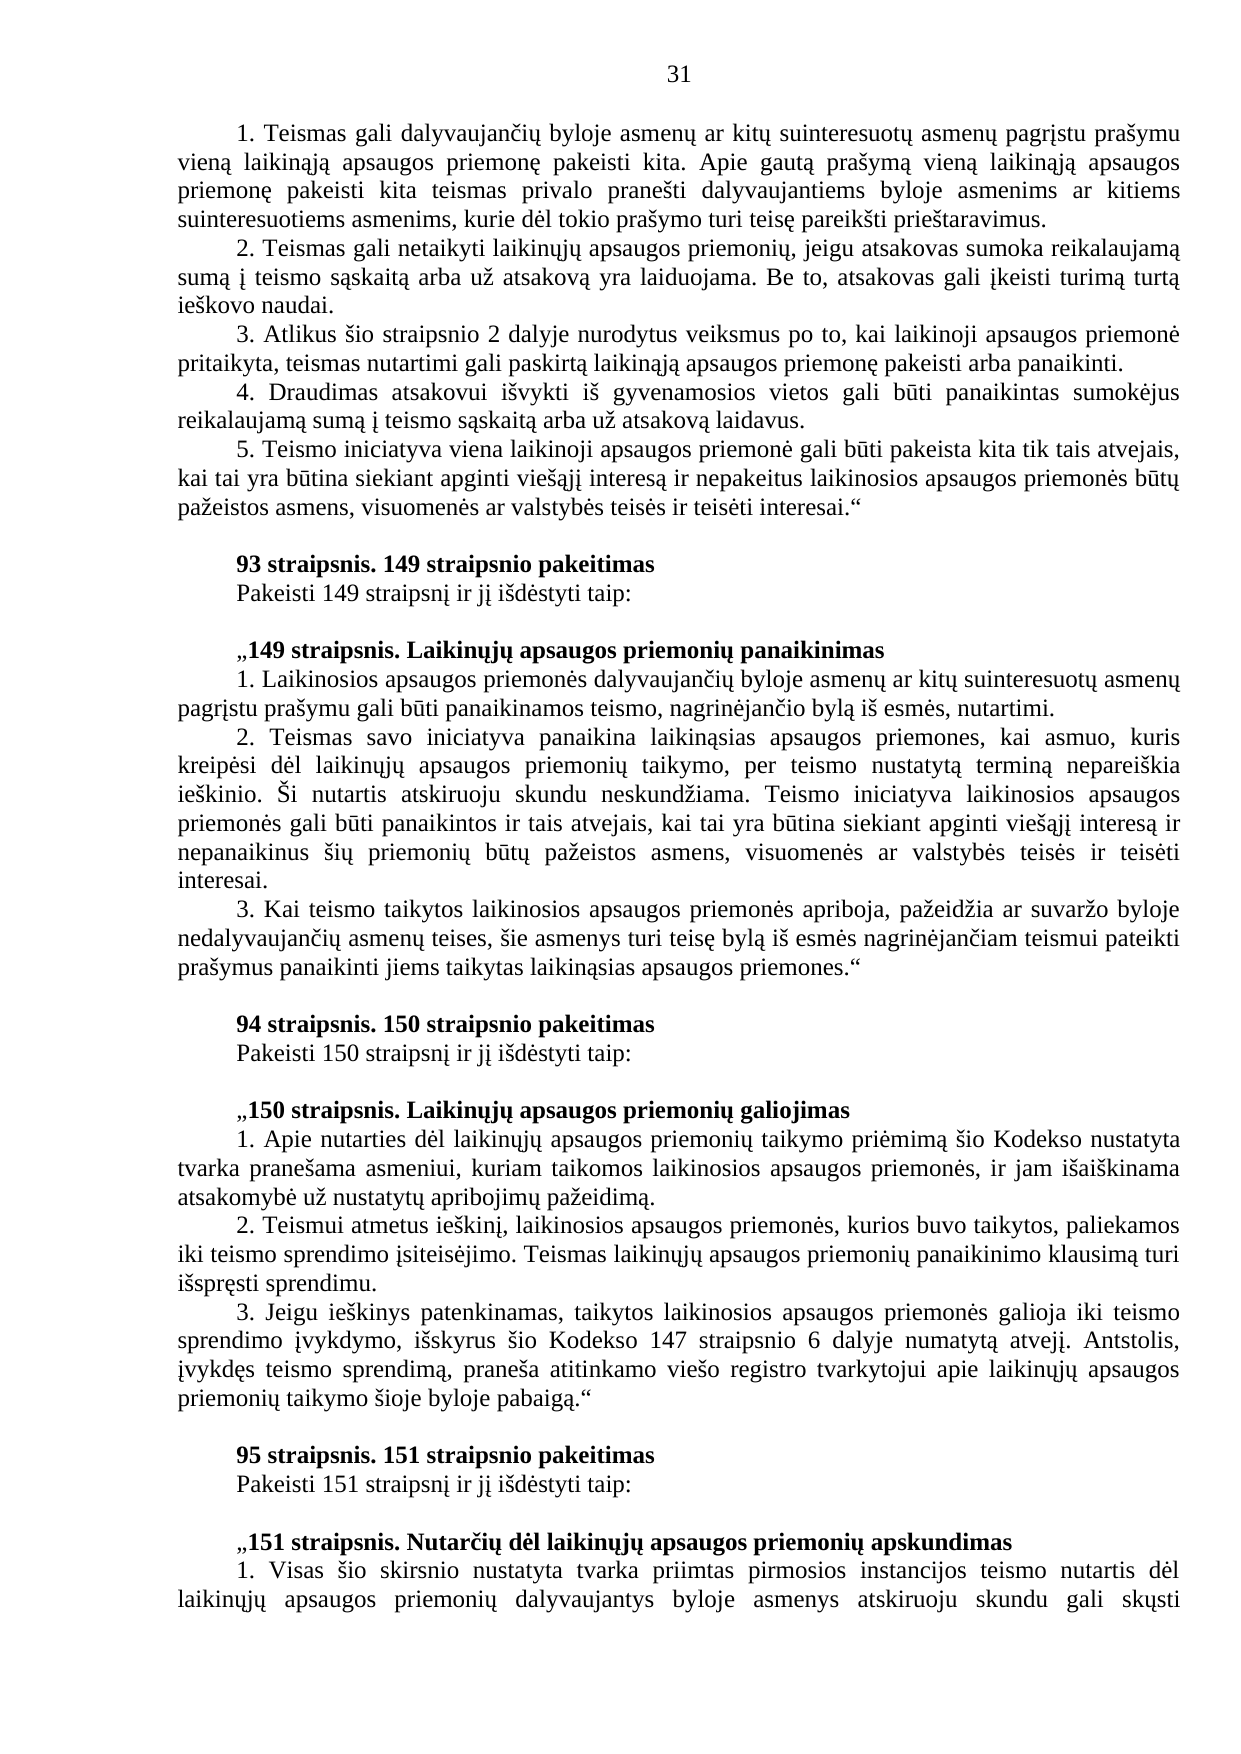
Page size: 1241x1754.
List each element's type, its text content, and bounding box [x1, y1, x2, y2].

text 94 straipsnis. 150 straipsnio pakeitimas [177, 1009, 1181, 1038]
text 1. Apie nutarties dėl laikinųjų apsaugos priemonių taikymo priėmimą šio Kodekso nustatyta tvarka pranešama asmeniui, kuriam taikomos laikinosios apsaugos priemonės, ir jam išaiškinama atsakomybė už nustatytų apribojimų pažeidimą. [177, 1124, 1181, 1211]
text Pakeisti 149 straipsnį ir jį išdėstyti taip: [177, 578, 1181, 607]
text 2. Teismas gali netaikyti laikinųjų apsaugos priemonių, jeigu atsakovas sumoka reikalaujamą sumą į teismo sąskaitą arba už atsakovą yra laiduojama. Be to, atsakovas gali įkeisti turimą turtą ieškovo naudai. [177, 233, 1181, 319]
text „151 straipsnis. Nutarčių dėl laikinųjų apsaugos priemonių apskundimas [236, 1527, 1181, 1556]
text „149 straipsnis. Laikinųjų apsaugos priemonių panaikinimas [236, 636, 1181, 664]
text 2. Teismui atmetus ieškinį, laikinosios apsaugos priemonės, kurios buvo taikytos, paliekamos iki teismo sprendimo įsiteisėjimo. Teismas laikinųjų apsaugos priemonių panaikinimo klausimą turi išspręsti sprendimu. [177, 1211, 1181, 1297]
text 3. Atlikus šio straipsnio 2 dalyje nurodytus veiksmus po to, kai laikinoji apsaugos priemonė pritaikyta, teismas nutartimi gali paskirtą laikinąją apsaugos priemonę pakeisti arba panaikinti. [177, 319, 1181, 377]
text 4. Draudimas atsakovui išvykti iš gyvenamosios vietos gali būti panaikintas sumokėjus reikalaujamą sumą į teismo sąskaitą arba už atsakovą laidavus. [177, 377, 1181, 434]
text 2. Teismas savo iniciatyva panaikina laikinąsias apsaugos priemones, kai asmuo, kuris kreipėsi dėl laikinųjų apsaugos priemonių taikymo, per teismo nustatytą terminą nepareiškia ieškinio. Ši nutartis atskiruoju skundu neskundžiama. Teismo iniciatyva laikinosios apsaugos priemonės gali būti panaikintos ir tais atvejais, kai tai yra būtina siekiant apginti viešąjį interesą ir nepanaikinus šių priemonių būtų pažeistos asmens, visuomenės ar valstybės teisės ir teisėti interesai. [177, 722, 1181, 894]
text 1. Teismas gali dalyvaujančių byloje asmenų ar kitų suinteresuotų asmenų pagrįstu prašymu vieną laikinąją apsaugos priemonę pakeisti kita. Apie gautą prašymą vieną laikinąją apsaugos priemonę pakeisti kita teismas privalo pranešti dalyvaujantiems byloje asmenims ar kitiems suinteresuotiems asmenims, kurie dėl tokio prašymo turi teisę pareikšti prieštaravimus. [177, 118, 1181, 233]
text 3. Kai teismo taikytos laikinosios apsaugos priemonės apriboja, pažeidžia ar suvaržo byloje nedalyvaujančių asmenų teises, šie asmenys turi teisę bylą iš esmės nagrinėjančiam teismui pateikti prašymus panaikinti jiems taikytas laikinąsias apsaugos priemones.“ [177, 894, 1181, 981]
text 3. Jeigu ieškinys patenkinamas, taikytos laikinosios apsaugos priemonės galioja iki teismo sprendimo įvykdymo, išskyrus šio Kodekso 147 straipsnio 6 dalyje numatytą atvejį. Antstolis, įvykdęs teismo sprendimą, praneša atitinkamo viešo registro tvarkytojui apie laikinųjų apsaugos priemonių taikymo šioje byloje pabaigą.“ [177, 1297, 1181, 1412]
text 93 straipsnis. 149 straipsnio pakeitimas [177, 549, 1181, 578]
text „150 straipsnis. Laikinųjų apsaugos priemonių galiojimas [236, 1096, 1181, 1124]
text Pakeisti 150 straipsnį ir jį išdėstyti taip: [177, 1038, 1181, 1067]
text Pakeisti 151 straipsnį ir jį išdėstyti taip: [177, 1469, 1181, 1498]
text 5. Teismo iniciatyva viena laikinoji apsaugos priemonė gali būti pakeista kita tik tais atvejais, kai tai yra būtina siekiant apginti viešąjį interesą ir nepakeitus laikinosios apsaugos priemonės būtų pažeistos asmens, visuomenės ar valstybės teisės ir teisėti interesai.“ [177, 434, 1181, 521]
text 1. Visas šio skirsnio nustatyta tvarka priimtas pirmosios instancijos teismo nutartis dėl laikinųjų apsaugos priemonių dalyvaujantys byloje asmenys atskiruoju skundu gali skųsti [177, 1556, 1181, 1613]
text 1. Laikinosios apsaugos priemonės dalyvaujančių byloje asmenų ar kitų suinteresuotų asmenų pagrįstu prašymu gali būti panaikinamos teismo, nagrinėjančio bylą iš esmės, nutartimi. [177, 664, 1181, 722]
text 95 straipsnis. 151 straipsnio pakeitimas [177, 1441, 1181, 1469]
